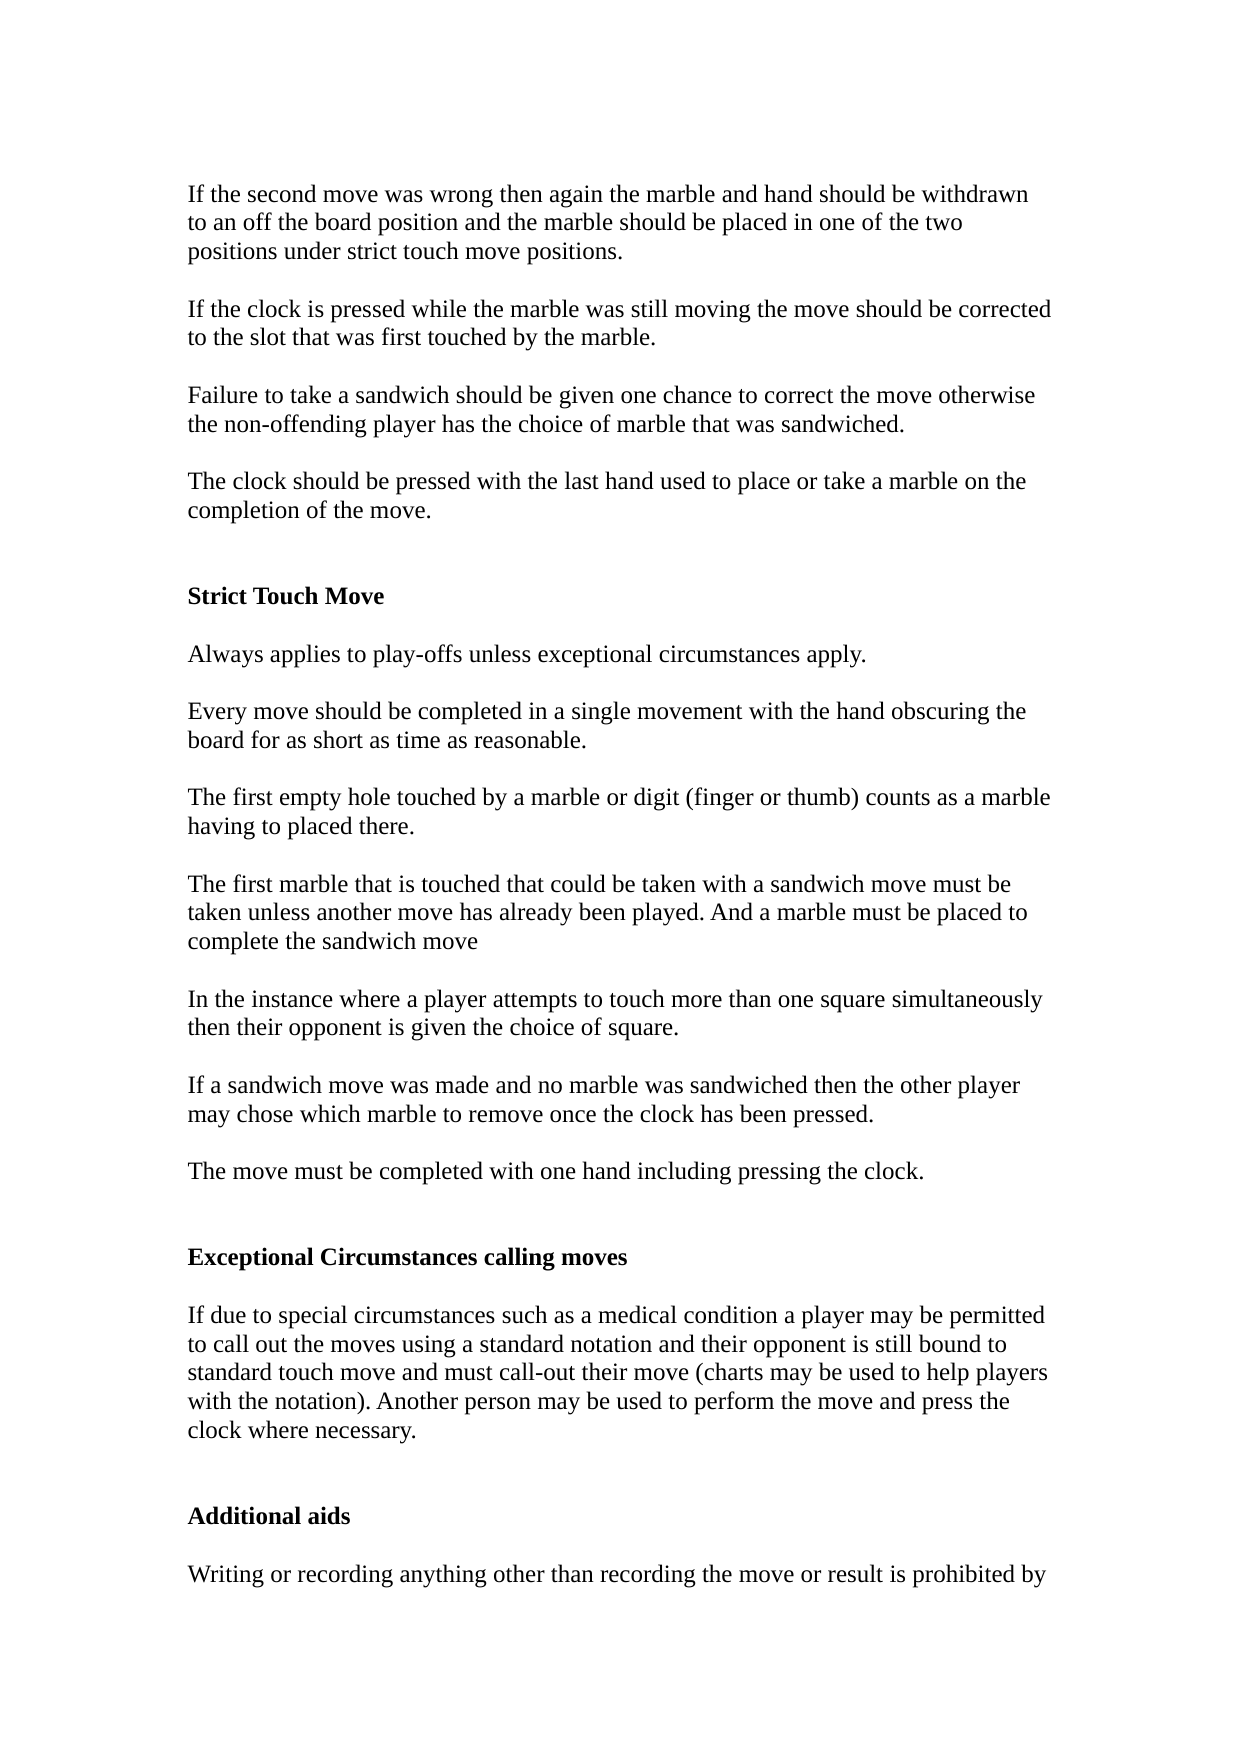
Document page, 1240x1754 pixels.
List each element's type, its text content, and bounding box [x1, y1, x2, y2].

text The move must be completed with one hand including pressing the clock. [187, 1156, 1052, 1185]
text The first marble that is touched that could be taken with a sandwich move must be taken unless another move has already been played. And a marble must be placed to complete the sandwich move [187, 869, 1052, 955]
text If the second move was wrong then again the marble and hand should be withdrawn to an off the board position and the marble should be placed in one of the two positions under strict touch move positions. [187, 179, 1052, 265]
text Exceptional Circumstances calling moves [187, 1242, 1052, 1271]
text In the instance where a player attempts to touch more than one square simultaneously then their opponent is given the choice of square. [187, 984, 1052, 1041]
text Writing or recording anything other than recording the move or result is prohibited by [187, 1559, 1052, 1587]
text The clock should be pressed with the last hand used to place or take a marble on the completion of the move. [187, 466, 1052, 524]
text Failure to take a sandwich should be given one chance to correct the move otherwise the non-offending player has the choice of marble that was sandwiched. [187, 380, 1052, 437]
text Strict Touch Move [187, 581, 1052, 610]
text If the clock is pressed while the marble was still moving the move should be corrected to the slot that was first touched by the marble. [187, 294, 1052, 351]
text The first empty hole touched by a marble or digit (finger or thumb) counts as a marble having to placed there. [187, 782, 1052, 840]
text If a sandwich move was made and no marble was sandwiched then the other player may chose which marble to remove once the clock has been pressed. [187, 1070, 1052, 1127]
text If due to special circumstances such as a medical condition a player may be permitted to call out the moves using a standard notation and their opponent is still bound to standard touch move and must call-out their move (charts may be used to help players with the notation). Another person may be used to perform the move and press the clock where necessary. [187, 1300, 1052, 1444]
text Additional aids [187, 1501, 1052, 1530]
text Always applies to play-offs unless exceptional circumstances apply. [187, 639, 1052, 667]
text Every move should be completed in a single movement with the hand obscuring the board for as short as time as reasonable. [187, 696, 1052, 754]
